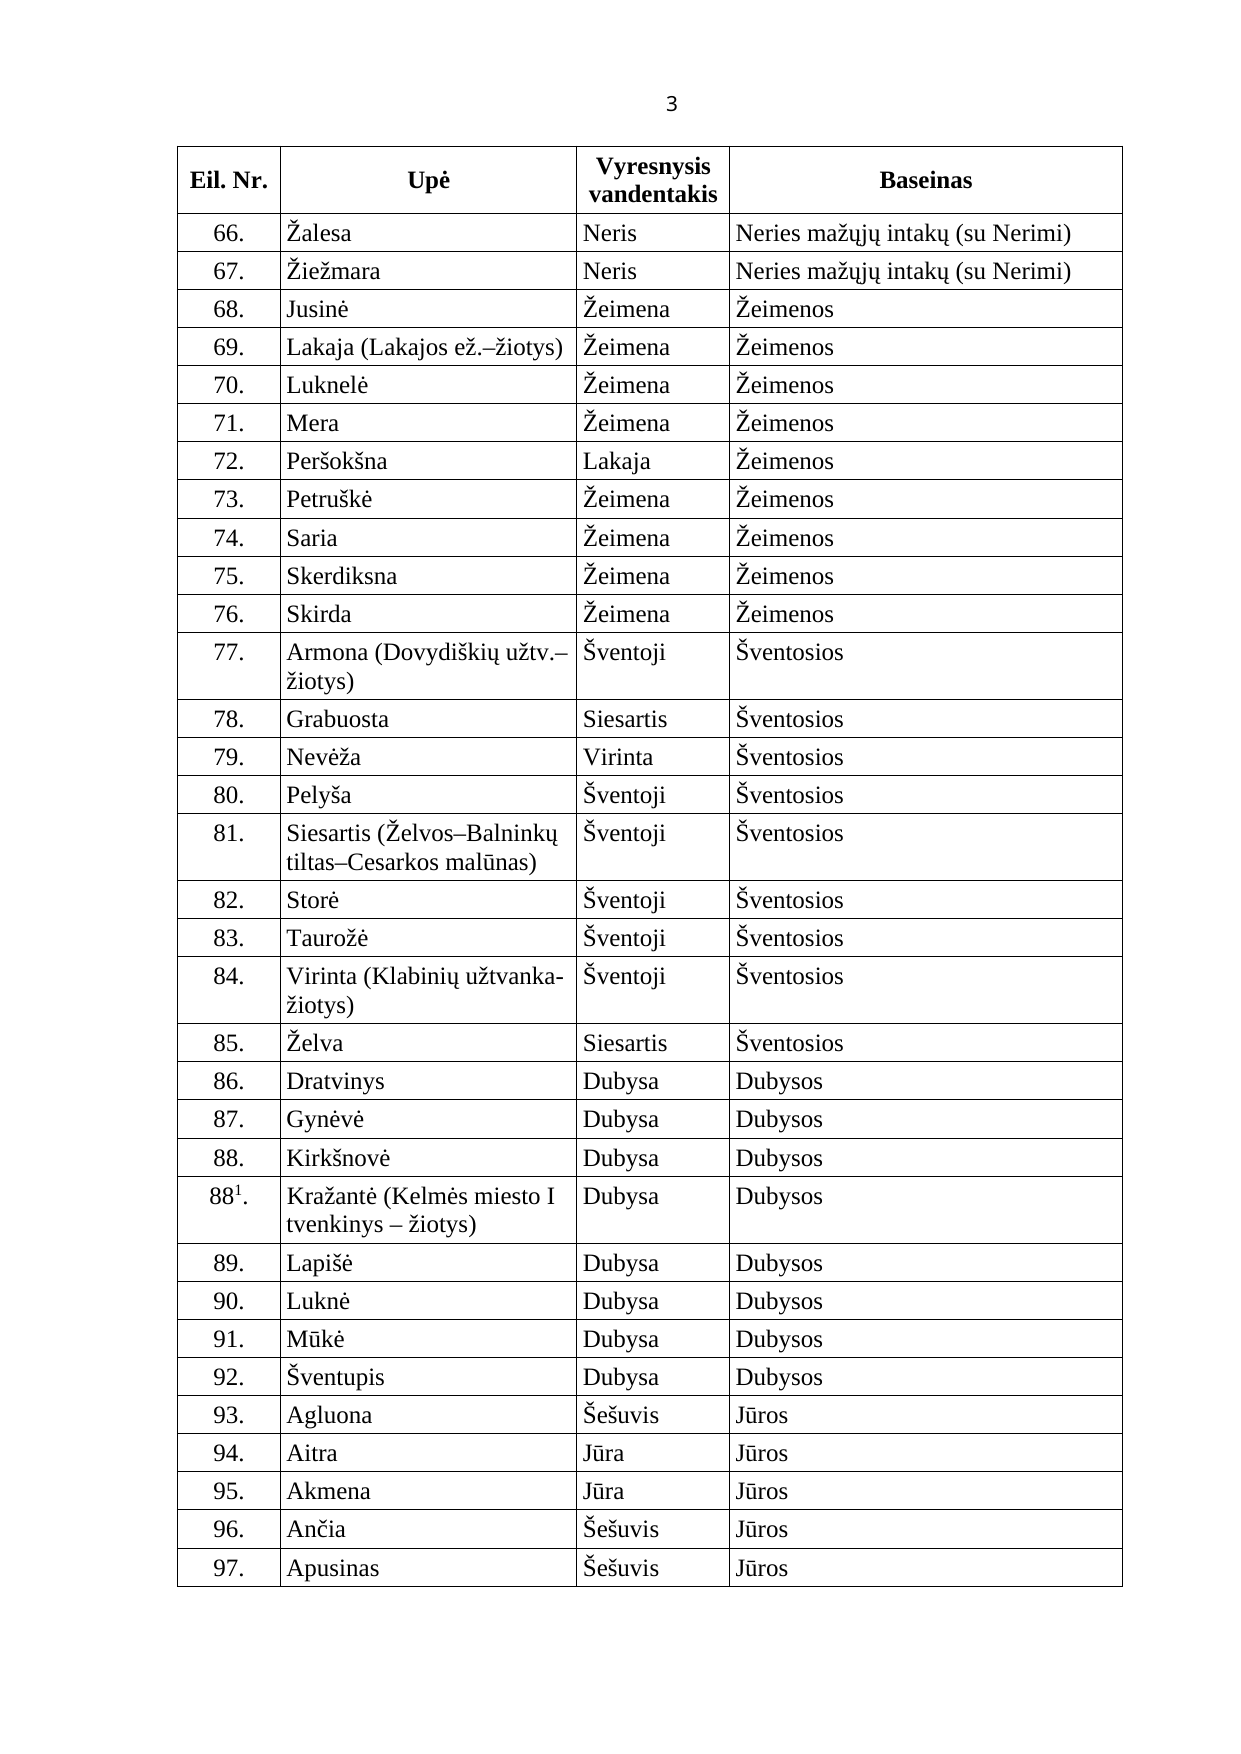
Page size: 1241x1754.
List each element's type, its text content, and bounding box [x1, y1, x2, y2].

table_cell Žeimenos [730, 557, 1122, 594]
table_cell 89. [178, 1244, 280, 1281]
table_cell 68. [178, 290, 280, 327]
table_cell 72. [178, 442, 280, 479]
table_cell Dubysa [577, 1244, 729, 1281]
table_cell Šventoji [577, 633, 729, 699]
table_cell Žeimenos [730, 519, 1122, 556]
table_cell Dubysa [577, 1177, 729, 1242]
table_cell Želva [281, 1024, 576, 1061]
table_cell Dubysos [730, 1320, 1122, 1357]
table_cell Kražantė (Kelmės miesto I tvenkinys – žiotys) [281, 1177, 576, 1242]
table_cell Žalesa [281, 214, 576, 251]
table_cell Žeimenos [730, 442, 1122, 479]
table_cell Žeimena [577, 519, 729, 556]
table_cell Virinta (Klabinių užtvanka- žiotys) [281, 957, 576, 1023]
table_cell 81. [178, 814, 280, 880]
table_cell Pelyša [281, 776, 576, 813]
table_cell 86. [178, 1062, 280, 1099]
table_cell 69. [178, 328, 280, 365]
table_cell 70. [178, 366, 280, 403]
table_cell 78. [178, 700, 280, 737]
table_cell 95. [178, 1472, 280, 1509]
table_cell Siesartis [577, 1024, 729, 1061]
table_cell Šventosios [730, 700, 1122, 737]
table_cell Dubysos [730, 1139, 1122, 1176]
table_cell Šventosios [730, 919, 1122, 956]
table_cell 66. [178, 214, 280, 251]
table_cell Dubysa [577, 1282, 729, 1319]
table_header Baseinas [730, 147, 1122, 212]
table_cell Lakaja (Lakajos ež.–žiotys) [281, 328, 576, 365]
table_cell Luknelė [281, 366, 576, 403]
table_cell Dubysos [730, 1282, 1122, 1319]
table_cell Siesartis (Želvos–Balninkų tiltas–Cesarkos malūnas) [281, 814, 576, 880]
table_cell Virinta [577, 738, 729, 775]
table_cell Grabuosta [281, 700, 576, 737]
table_cell Žeimena [577, 366, 729, 403]
table_cell Žiežmara [281, 252, 576, 289]
table_cell Skirda [281, 595, 576, 632]
table_cell Apusinas [281, 1549, 576, 1586]
table_cell Ančia [281, 1510, 576, 1547]
table_cell Žeimenos [730, 366, 1122, 403]
table_cell Šventoji [577, 881, 729, 918]
table_cell Šešuvis [577, 1549, 729, 1586]
table_cell Žeimenos [730, 480, 1122, 517]
table_cell 73. [178, 480, 280, 517]
table_cell 88. [178, 1139, 280, 1176]
table_cell 71. [178, 404, 280, 441]
table_cell 96. [178, 1510, 280, 1547]
table_cell Agluona [281, 1396, 576, 1433]
table_cell Neris [577, 214, 729, 251]
table_cell Dubysos [730, 1177, 1122, 1242]
table_cell Jūra [577, 1472, 729, 1509]
table_cell Neries mažųjų intakų (su Nerimi) [730, 214, 1122, 251]
table_cell Lapišė [281, 1244, 576, 1281]
table_cell Nevėža [281, 738, 576, 775]
table_cell 92. [178, 1358, 280, 1395]
table_cell Šventosios [730, 957, 1122, 1023]
table_cell Lakaja [577, 442, 729, 479]
table_cell Dubysos [730, 1100, 1122, 1137]
table_cell Jūros [730, 1434, 1122, 1471]
table_cell Armona (Dovydiškių užtv.–žiotys) [281, 633, 576, 699]
table_cell Žeimena [577, 595, 729, 632]
table_cell 97. [178, 1549, 280, 1586]
table_cell Šventosios [730, 776, 1122, 813]
table_header Eil. Nr. [178, 147, 280, 212]
table_cell 80. [178, 776, 280, 813]
table_cell Šventupis [281, 1358, 576, 1395]
table_cell Skerdiksna [281, 557, 576, 594]
table_cell Siesartis [577, 700, 729, 737]
table_cell Jūros [730, 1472, 1122, 1509]
table_cell 93. [178, 1396, 280, 1433]
table_cell 74. [178, 519, 280, 556]
table_cell Neries mažųjų intakų (su Nerimi) [730, 252, 1122, 289]
table_cell 77. [178, 633, 280, 699]
table_cell Peršokšna [281, 442, 576, 479]
table_cell Dubysa [577, 1100, 729, 1137]
table_cell 881. [178, 1177, 280, 1242]
table_cell Dubysos [730, 1358, 1122, 1395]
table_cell Akmena [281, 1472, 576, 1509]
table_cell Dubysa [577, 1139, 729, 1176]
table_cell Jūros [730, 1396, 1122, 1433]
table_cell 79. [178, 738, 280, 775]
table_cell Jūros [730, 1549, 1122, 1586]
table_cell Neris [577, 252, 729, 289]
table_cell 91. [178, 1320, 280, 1357]
table_cell Aitra [281, 1434, 576, 1471]
table_cell Žeimena [577, 480, 729, 517]
table_cell Dubysa [577, 1062, 729, 1099]
table_cell Žeimena [577, 290, 729, 327]
table_cell 87. [178, 1100, 280, 1137]
table_cell Mūkė [281, 1320, 576, 1357]
table_cell Dratvinys [281, 1062, 576, 1099]
table_cell 90. [178, 1282, 280, 1319]
table_cell Mera [281, 404, 576, 441]
table_cell Šventosios [730, 738, 1122, 775]
table_cell 76. [178, 595, 280, 632]
table_cell Dubysos [730, 1244, 1122, 1281]
table_cell Taurožė [281, 919, 576, 956]
table_cell 83. [178, 919, 280, 956]
table_cell Žeimenos [730, 404, 1122, 441]
table_cell Šventosios [730, 881, 1122, 918]
table_cell Dubysa [577, 1358, 729, 1395]
table_cell Dubysa [577, 1320, 729, 1357]
table_cell Luknė [281, 1282, 576, 1319]
table_cell Jūra [577, 1434, 729, 1471]
table_cell Storė [281, 881, 576, 918]
table_header Vyresnysis vandentakis [577, 147, 729, 212]
table_cell Šventosios [730, 814, 1122, 880]
table_cell Gynėvė [281, 1100, 576, 1137]
table_cell Žeimenos [730, 290, 1122, 327]
table_cell Šventoji [577, 919, 729, 956]
table_cell Šventosios [730, 1024, 1122, 1061]
table_cell Žeimena [577, 328, 729, 365]
table_cell Žeimena [577, 557, 729, 594]
table_cell 82. [178, 881, 280, 918]
table_cell 75. [178, 557, 280, 594]
table_cell Žeimena [577, 404, 729, 441]
table_cell 67. [178, 252, 280, 289]
table_cell Žeimenos [730, 328, 1122, 365]
table_cell Šešuvis [577, 1396, 729, 1433]
table_cell Petruškė [281, 480, 576, 517]
table_cell Šventoji [577, 814, 729, 880]
table_cell Šventoji [577, 957, 729, 1023]
table_cell Šventosios [730, 633, 1122, 699]
table_cell Jusinė [281, 290, 576, 327]
table_cell Dubysos [730, 1062, 1122, 1099]
table_cell 94. [178, 1434, 280, 1471]
table_cell Jūros [730, 1510, 1122, 1547]
table_cell 85. [178, 1024, 280, 1061]
table_cell Saria [281, 519, 576, 556]
table_cell Šešuvis [577, 1510, 729, 1547]
table_cell 84. [178, 957, 280, 1023]
table_cell Šventoji [577, 776, 729, 813]
table_cell Kirkšnovė [281, 1139, 576, 1176]
table_cell Žeimenos [730, 595, 1122, 632]
table_header Upė [281, 147, 576, 212]
